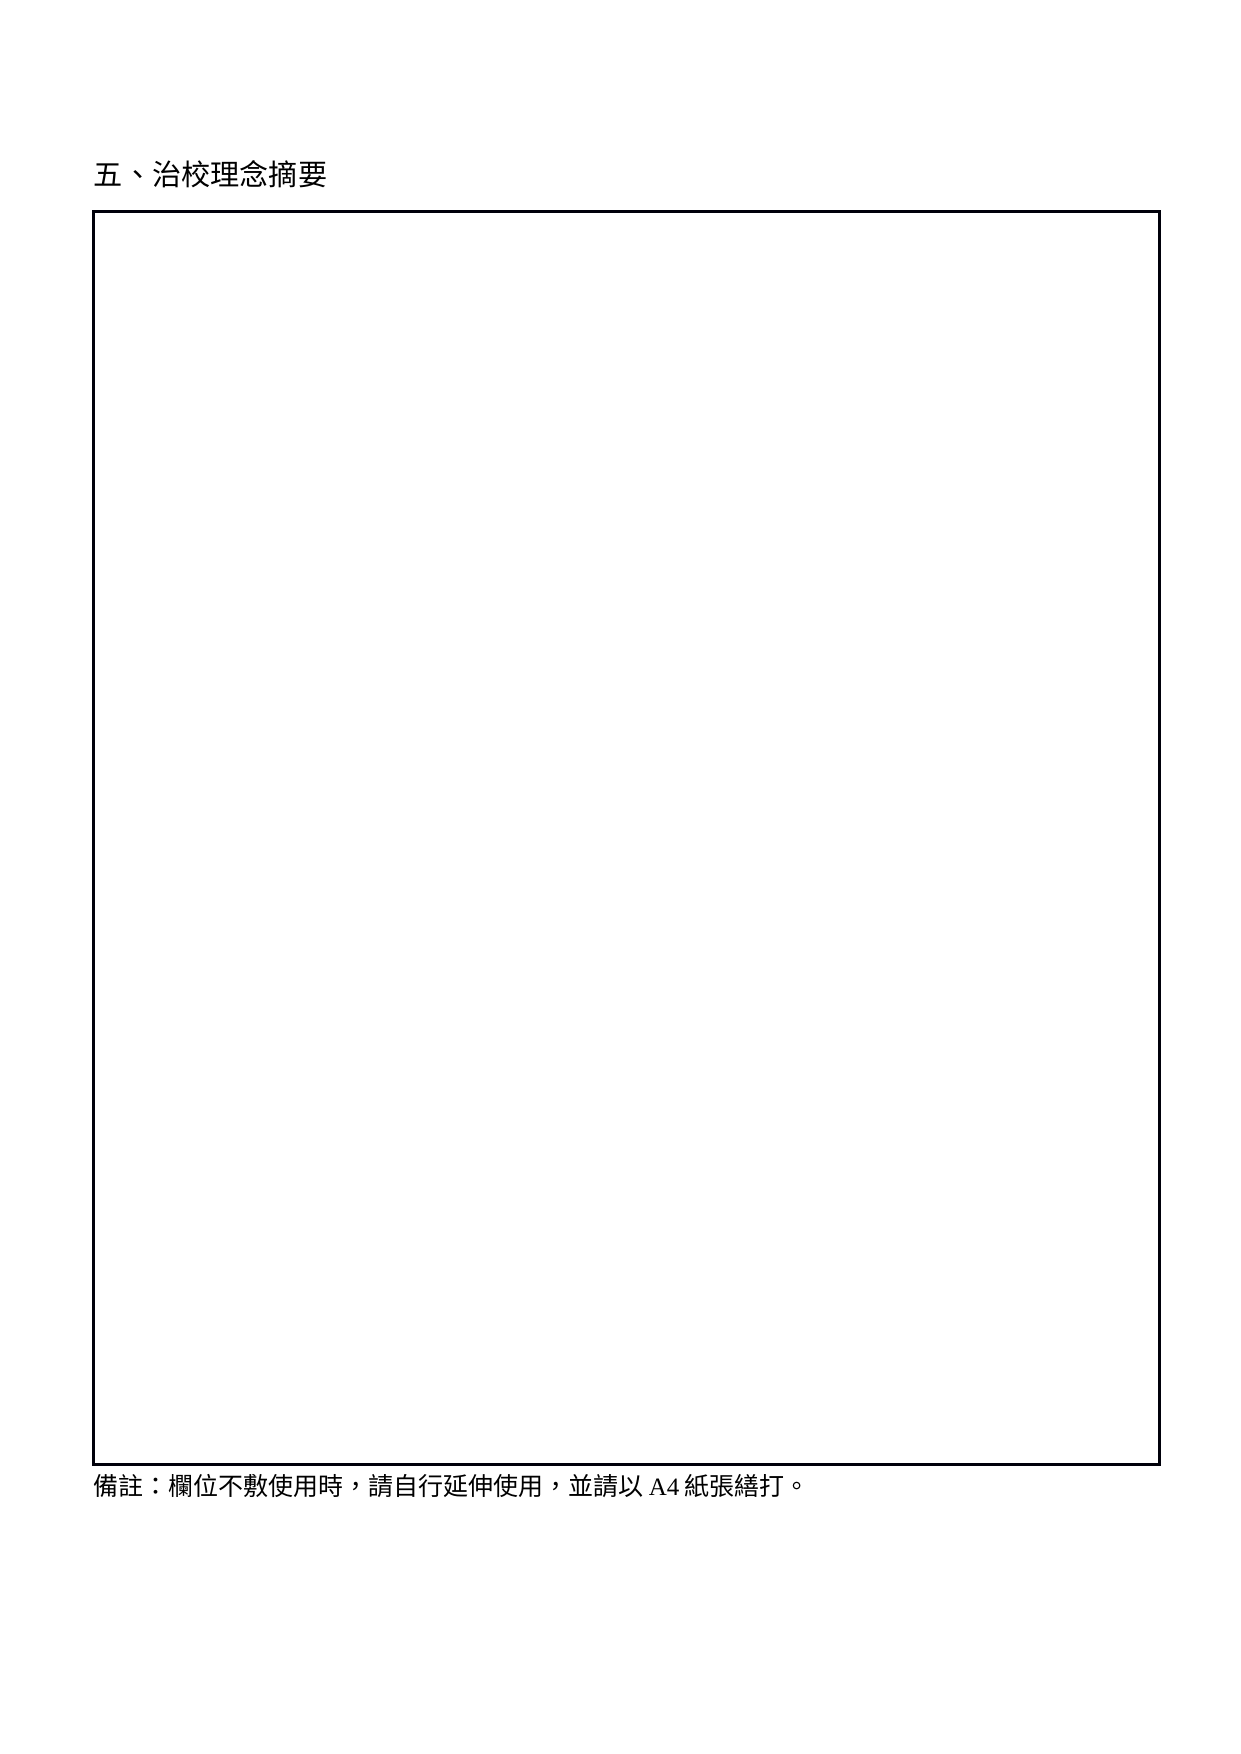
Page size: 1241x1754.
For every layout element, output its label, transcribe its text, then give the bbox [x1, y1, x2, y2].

text 五、治校理念摘要 [94, 135, 1162, 210]
text 備註：欄位不敷使用時，請自行延伸使用，並請以A4紙張繕打。 [94, 1466, 1162, 1503]
table_header [95, 213, 1158, 1463]
